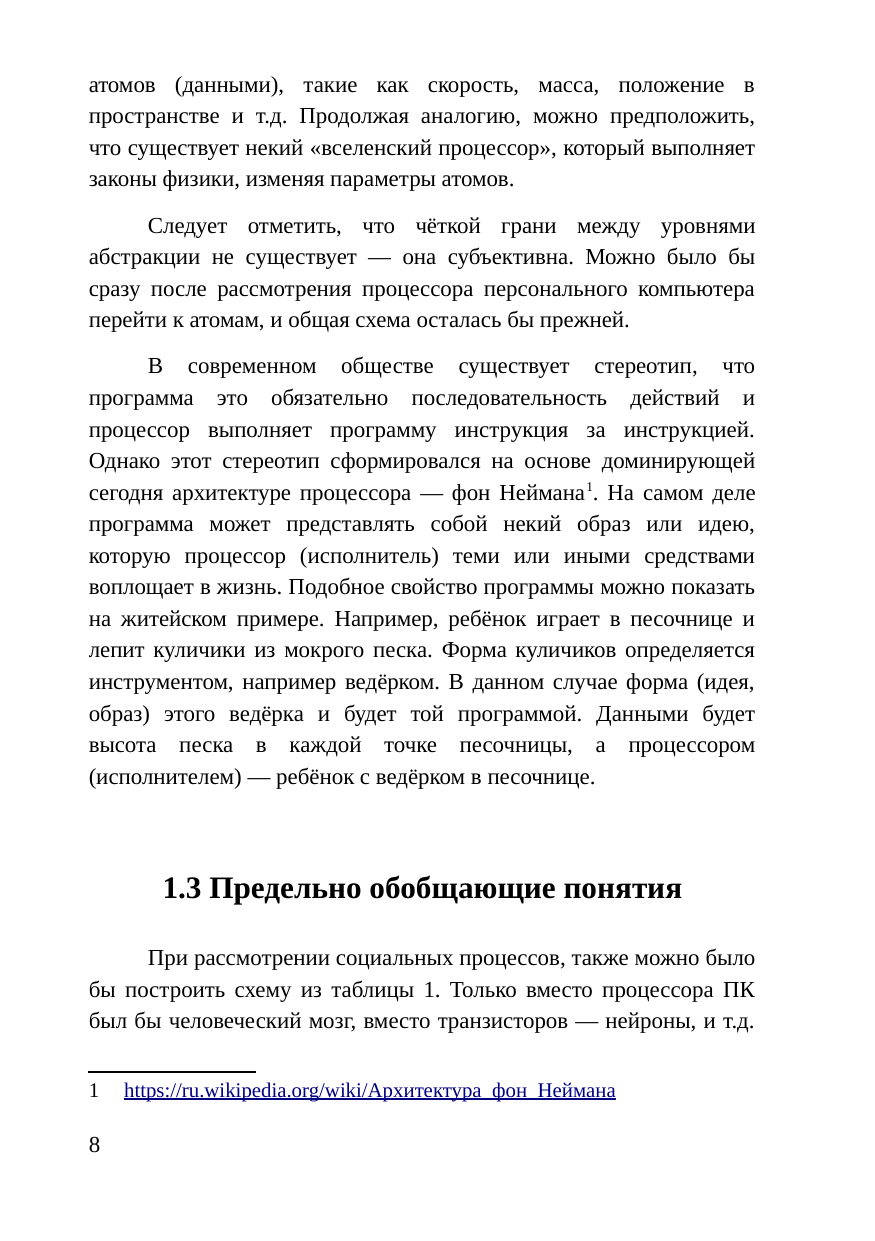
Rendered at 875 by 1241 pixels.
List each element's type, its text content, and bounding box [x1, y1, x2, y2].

subtitle 1.3 Предельно обобщающие понятия [88, 870, 756, 906]
text Следует отметить, что чёткой грани между уровнями абстракции не существует — она субъективна. Можно было бы сразу после рассмотрения процессора персонального компьютера перейти к атомам, и общая схема осталась бы прежней. [88, 212, 756, 333]
text При рассмотрении социальных процессов, также можно было бы построить схему из таблицы 1. Только вместо процессора ПК был бы человеческий мозг, вместо транзисторов — нейроны, и т.д. [88, 944, 756, 1034]
text https://ru.wikipedia.org/wiki/Архитектура_фон_Неймана [88, 1078, 756, 1102]
text атомов (данными), такие как скорость, масса, положение в пространстве и т.д. Продолжая аналогию, можно предположить, что существует некий «вселенский процессор», который выполняет законы физики, изменяя параметры атомов. [88, 71, 756, 192]
text В современном обществе существует стереотип, что программа это обязательно последовательность действий и процессор выполняет программу инструкция за инструкцией. Однако этот стереотип сформировался на основе доминирующей сегодня архитектуре процессора — фон Неймана. На самом деле программа может представлять собой некий образ или идею, которую процессор (исполнитель) теми или иными средствами воплощает в жизнь. Подобное свойство программы можно показать на житейском примере. Например, ребёнок играет в песочнице и лепит куличики из мокрого песка. Форма куличиков определяется инструментом, например ведёрком. В данном случае форма (идея, образ) этого ведёрка и будет той программой. Данными будет высота песка в каждой точке песочницы, а процессором (исполнителем) — ребёнок с ведёрком в песочнице. [88, 352, 756, 789]
